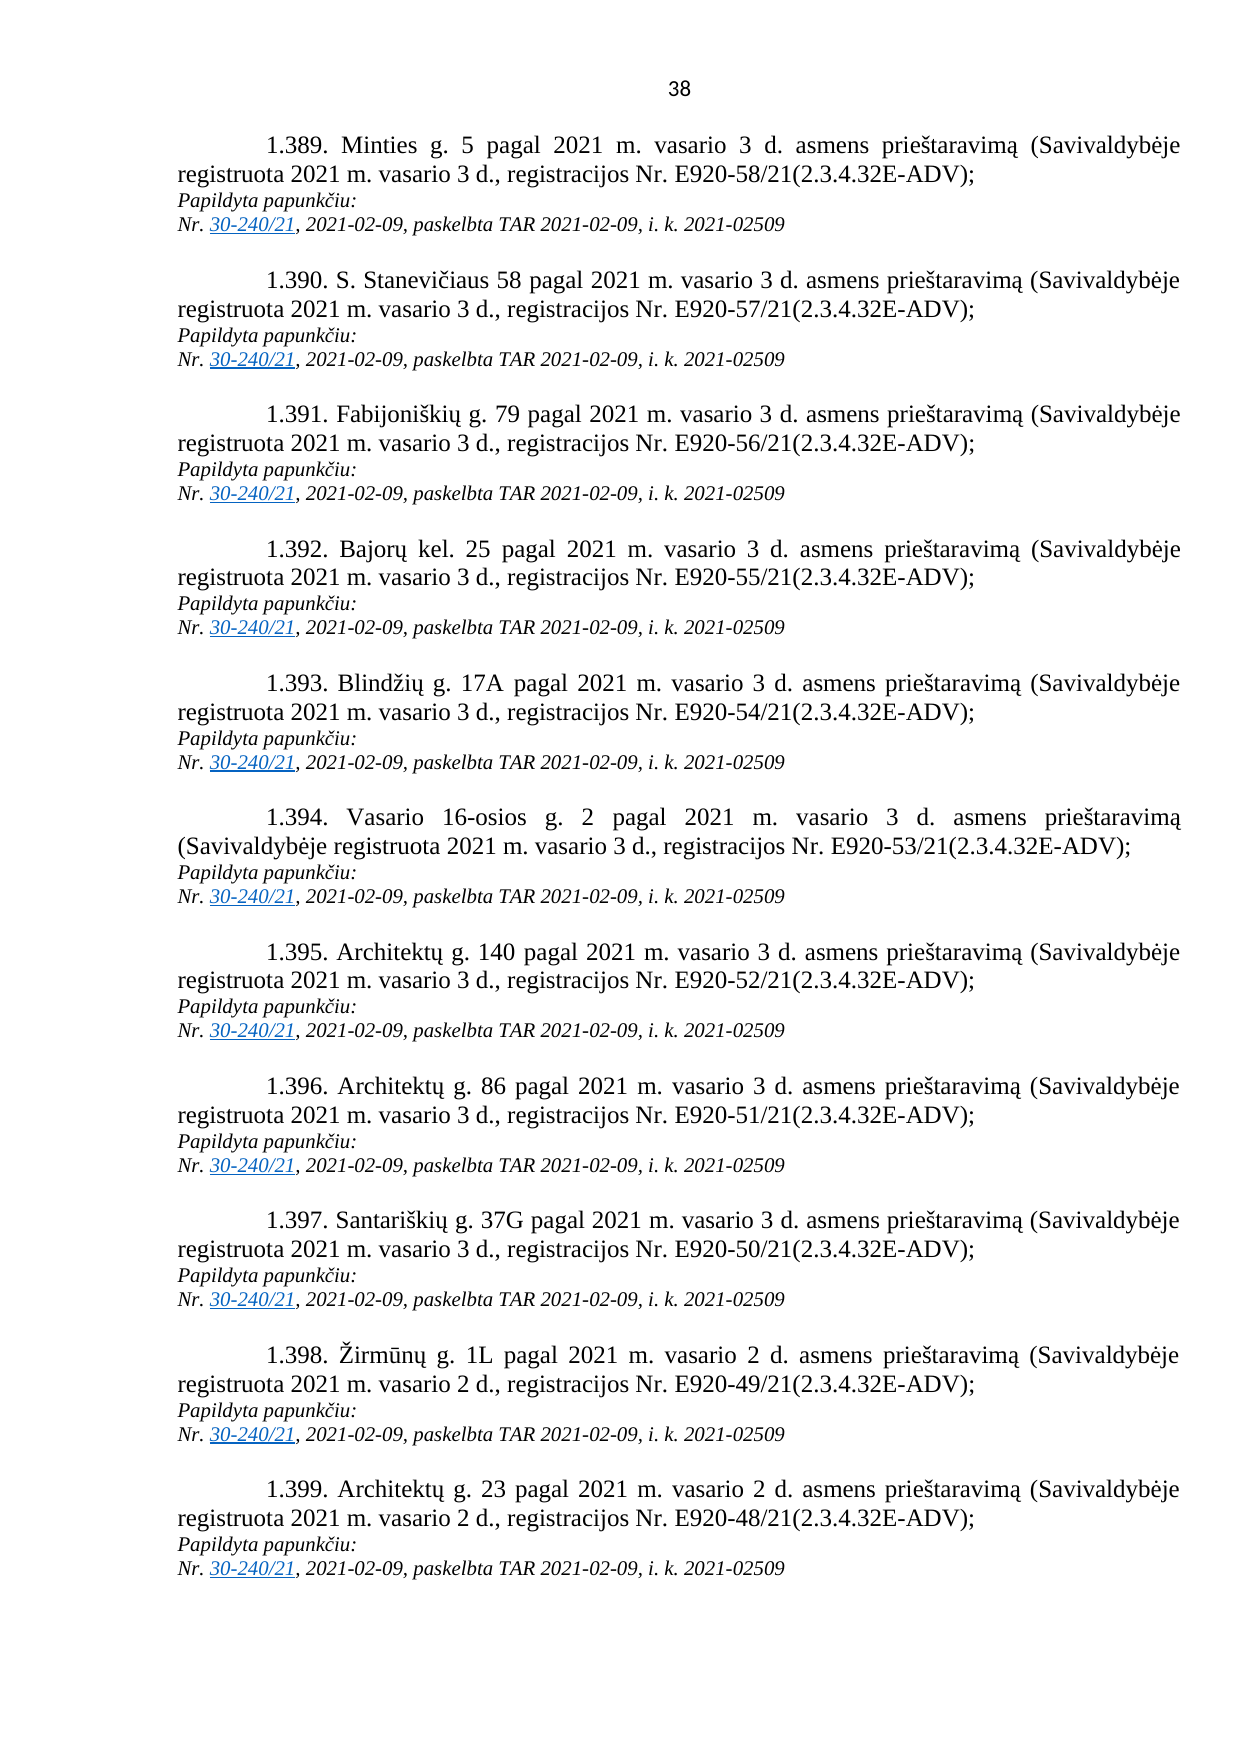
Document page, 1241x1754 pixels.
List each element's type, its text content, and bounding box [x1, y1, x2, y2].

text Papildyta papunkčiu: [177, 591, 1181, 615]
text Nr. 30-240/21, 2021-02-09, paskelbta TAR 2021-02-09, i. k. 2021-02509 [177, 1153, 1181, 1177]
text Papildyta papunkčiu: [177, 1532, 1181, 1556]
text Papildyta papunkčiu: [177, 1397, 1181, 1422]
text 1.392. Bajorų kel. 25 pagal 2021 m. vasario 3 d. asmens prieštaravimą (Savivaldybėje registruota 2021 m. vasario 3 d., registracijos Nr. E920-55/21(2.3.4.32E-ADV); [177, 534, 1181, 591]
text 1.389. Minties g. 5 pagal 2021 m. vasario 3 d. asmens prieštaravimą (Savivaldybėje registruota 2021 m. vasario 3 d., registracijos Nr. E920-58/21(2.3.4.32E-ADV); [177, 131, 1181, 188]
text Nr. 30-240/21, 2021-02-09, paskelbta TAR 2021-02-09, i. k. 2021-02509 [177, 212, 1181, 236]
text Papildyta papunkčiu: [177, 994, 1181, 1018]
text 1.396. Architektų g. 86 pagal 2021 m. vasario 3 d. asmens prieštaravimą (Savivaldybėje registruota 2021 m. vasario 3 d., registracijos Nr. E920-51/21(2.3.4.32E-ADV); [177, 1071, 1181, 1129]
text Papildyta papunkčiu: [177, 457, 1181, 481]
text Papildyta papunkčiu: [177, 726, 1181, 750]
text 1.390. S. Stanevičiaus 58 pagal 2021 m. vasario 3 d. asmens prieštaravimą (Savivaldybėje registruota 2021 m. vasario 3 d., registracijos Nr. E920-57/21(2.3.4.32E-ADV); [177, 265, 1181, 322]
text 1.394. Vasario 16-osios g. 2 pagal 2021 m. vasario 3 d. asmens prieštaravimą (Savivaldybėje registruota 2021 m. vasario 3 d., registracijos Nr. E920-53/21(2.3.4.32E-ADV); [177, 802, 1181, 860]
text 1.395. Architektų g. 140 pagal 2021 m. vasario 3 d. asmens prieštaravimą (Savivaldybėje registruota 2021 m. vasario 3 d., registracijos Nr. E920-52/21(2.3.4.32E-ADV); [177, 937, 1181, 994]
text Nr. 30-240/21, 2021-02-09, paskelbta TAR 2021-02-09, i. k. 2021-02509 [177, 1287, 1181, 1311]
text Nr. 30-240/21, 2021-02-09, paskelbta TAR 2021-02-09, i. k. 2021-02509 [177, 1422, 1181, 1446]
text Papildyta papunkčiu: [177, 860, 1181, 884]
text 1.399. Architektų g. 23 pagal 2021 m. vasario 2 d. asmens prieštaravimą (Savivaldybėje registruota 2021 m. vasario 2 d., registracijos Nr. E920-48/21(2.3.4.32E-ADV); [177, 1474, 1181, 1532]
text Nr. 30-240/21, 2021-02-09, paskelbta TAR 2021-02-09, i. k. 2021-02509 [177, 481, 1181, 505]
text Nr. 30-240/21, 2021-02-09, paskelbta TAR 2021-02-09, i. k. 2021-02509 [177, 884, 1181, 908]
text Papildyta papunkčiu: [177, 1129, 1181, 1153]
text Nr. 30-240/21, 2021-02-09, paskelbta TAR 2021-02-09, i. k. 2021-02509 [177, 347, 1181, 371]
text Nr. 30-240/21, 2021-02-09, paskelbta TAR 2021-02-09, i. k. 2021-02509 [177, 615, 1181, 639]
text Nr. 30-240/21, 2021-02-09, paskelbta TAR 2021-02-09, i. k. 2021-02509 [177, 1018, 1181, 1042]
text 1.393. Blindžių g. 17A pagal 2021 m. vasario 3 d. asmens prieštaravimą (Savivaldybėje registruota 2021 m. vasario 3 d., registracijos Nr. E920-54/21(2.3.4.32E-ADV); [177, 668, 1181, 726]
text 1.398. Žirmūnų g. 1L pagal 2021 m. vasario 2 d. asmens prieštaravimą (Savivaldybėje registruota 2021 m. vasario 2 d., registracijos Nr. E920-49/21(2.3.4.32E-ADV); [177, 1340, 1181, 1397]
text Nr. 30-240/21, 2021-02-09, paskelbta TAR 2021-02-09, i. k. 2021-02509 [177, 750, 1181, 774]
text Nr. 30-240/21, 2021-02-09, paskelbta TAR 2021-02-09, i. k. 2021-02509 [177, 1556, 1181, 1580]
text Papildyta papunkčiu: [177, 322, 1181, 347]
text Papildyta papunkčiu: [177, 1263, 1181, 1287]
text 1.397. Santariškių g. 37G pagal 2021 m. vasario 3 d. asmens prieštaravimą (Savivaldybėje registruota 2021 m. vasario 3 d., registracijos Nr. E920-50/21(2.3.4.32E-ADV); [177, 1206, 1181, 1263]
text 1.391. Fabijoniškių g. 79 pagal 2021 m. vasario 3 d. asmens prieštaravimą (Savivaldybėje registruota 2021 m. vasario 3 d., registracijos Nr. E920-56/21(2.3.4.32E-ADV); [177, 399, 1181, 457]
text Papildyta papunkčiu: [177, 188, 1181, 212]
